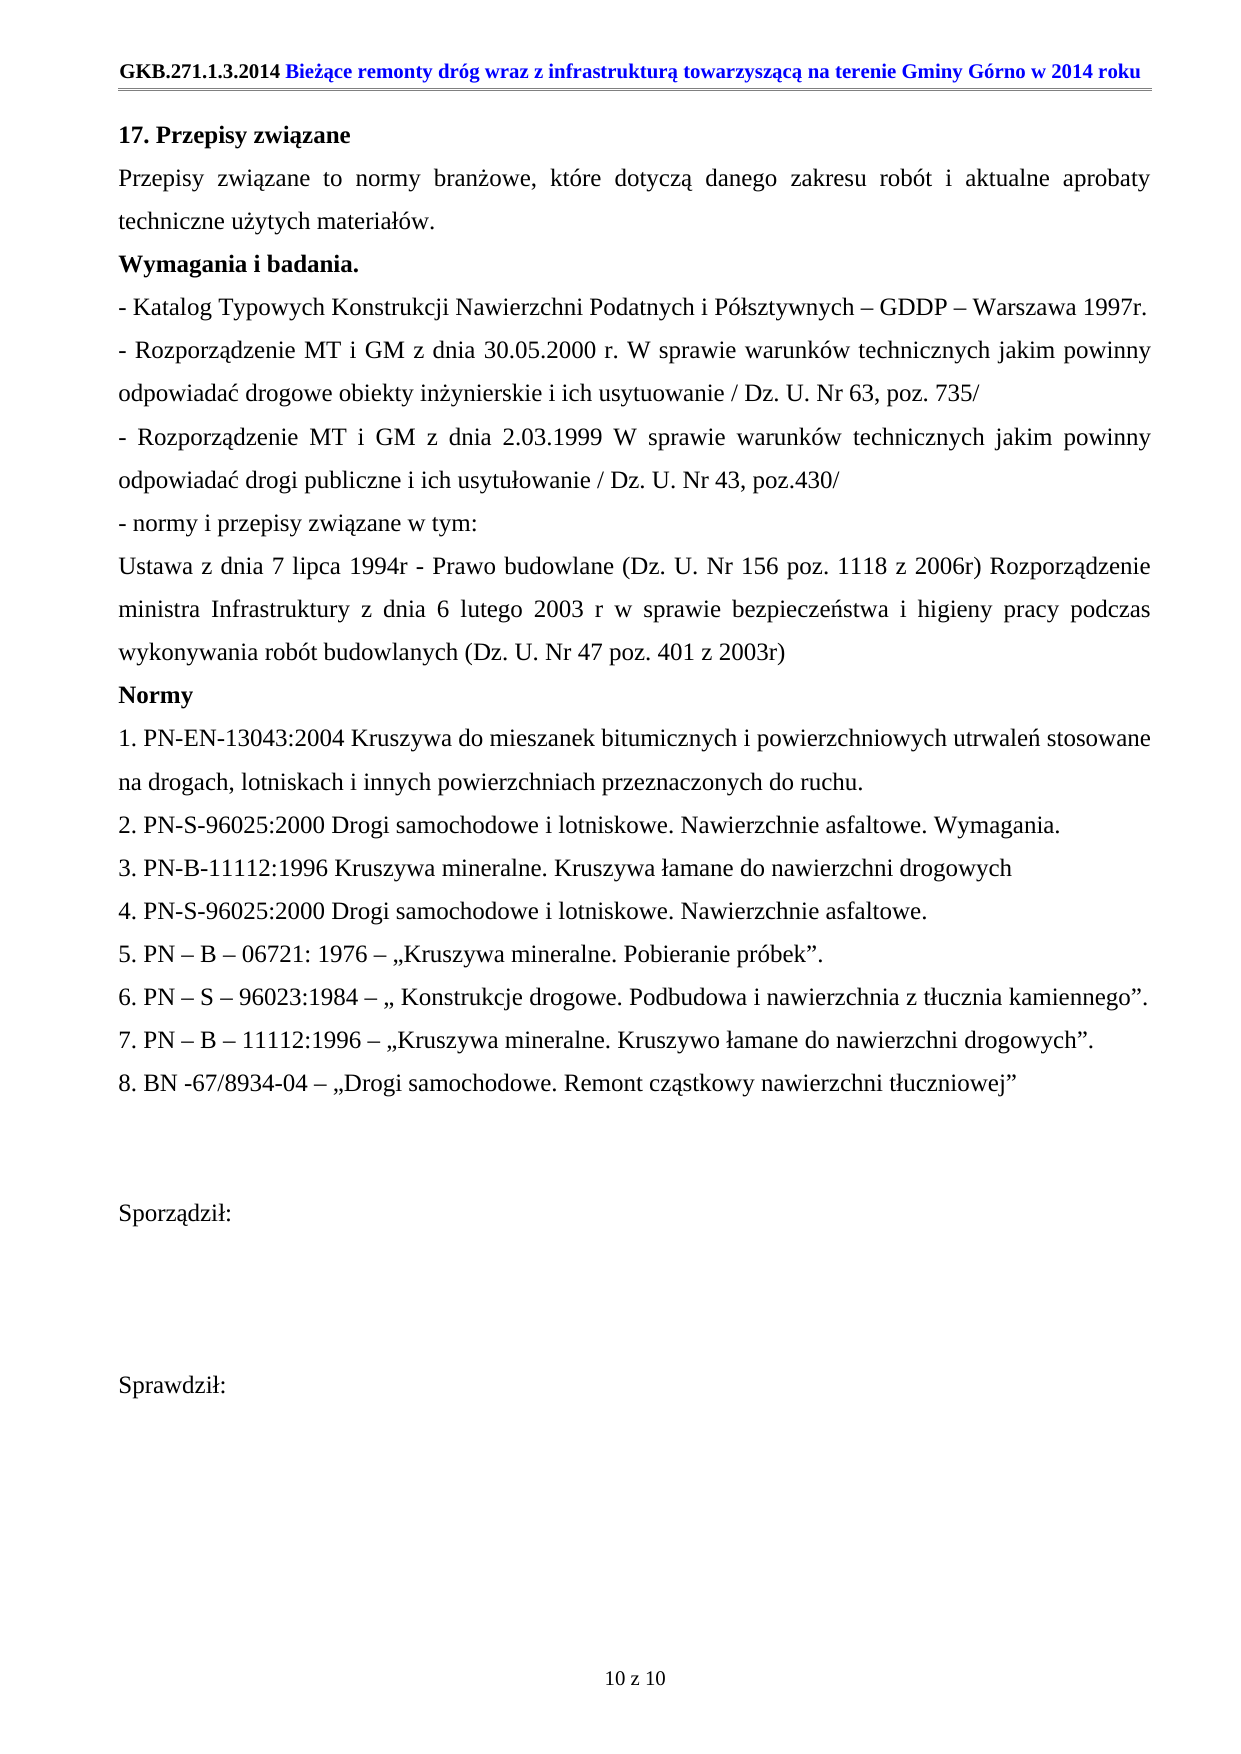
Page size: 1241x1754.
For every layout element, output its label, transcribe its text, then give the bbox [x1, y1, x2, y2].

text 1. PN-EN-13043:2004 Kruszywa do mieszanek bitumicznych i powierzchniowych utrwaleń stosowane na drogach, lotniskach i innych powierzchniach przeznaczonych do ruchu. [118, 723, 1152, 795]
text 5. PN – B – 06721: 1976 – „Kruszywa mineralne. Pobieranie próbek”. [118, 939, 1152, 968]
text - normy i przepisy związane w tym: [118, 508, 1152, 537]
text Sprawdził: [118, 1370, 1152, 1399]
text - Rozporządzenie MT i GM z dnia 30.05.2000 r. W sprawie warunków technicznych jakim powinny odpowiadać drogowe obiekty inżynierskie i ich usytuowanie / Dz. U. Nr 63, poz. 735/ [118, 335, 1152, 407]
text Przepisy związane to normy branżowe, które dotyczą danego zakresu robót i aktualne aprobaty techniczne użytych materiałów. [118, 163, 1152, 235]
text 7. PN – B – 11112:1996 – „Kruszywa mineralne. Kruszywo łamane do nawierzchni drogowych”. [118, 1025, 1152, 1054]
text 17. Przepisy związane [118, 120, 1152, 148]
text 3. PN-B-11112:1996 Kruszywa mineralne. Kruszywa łamane do nawierzchni drogowych [118, 853, 1152, 882]
text - Rozporządzenie MT i GM z dnia 2.03.1999 W sprawie warunków technicznych jakim powinny odpowiadać drogi publiczne i ich usytułowanie / Dz. U. Nr 43, poz.430/ [118, 422, 1152, 493]
text 6. PN – S – 96023:1984 – „ Konstrukcje drogowe. Podbudowa i nawierzchnia z tłucznia kamiennego”. [118, 982, 1152, 1011]
text Sporządził: [118, 1198, 1152, 1227]
text - Katalog Typowych Konstrukcji Nawierzchni Podatnych i Półsztywnych – GDDP – Warszawa 1997r. [118, 292, 1152, 321]
text Ustawa z dnia 7 lipca 1994r - Prawo budowlane (Dz. U. Nr 156 poz. 1118 z 2006r) Rozporządzenie ministra Infrastruktury z dnia 6 lutego 2003 r w sprawie bezpieczeństwa i higieny pracy podczas wykonywania robót budowlanych (Dz. U. Nr 47 poz. 401 z 2003r) [118, 551, 1152, 666]
text Wymagania i badania. [118, 249, 1152, 278]
text 8. BN -67/8934-04 – „Drogi samochodowe. Remont cząstkowy nawierzchni tłuczniowej” [118, 1068, 1152, 1097]
text 4. PN-S-96025:2000 Drogi samochodowe i lotniskowe. Nawierzchnie asfaltowe. [118, 896, 1152, 925]
text Normy [118, 680, 1152, 709]
text 2. PN-S-96025:2000 Drogi samochodowe i lotniskowe. Nawierzchnie asfaltowe. Wymagania. [118, 810, 1152, 838]
